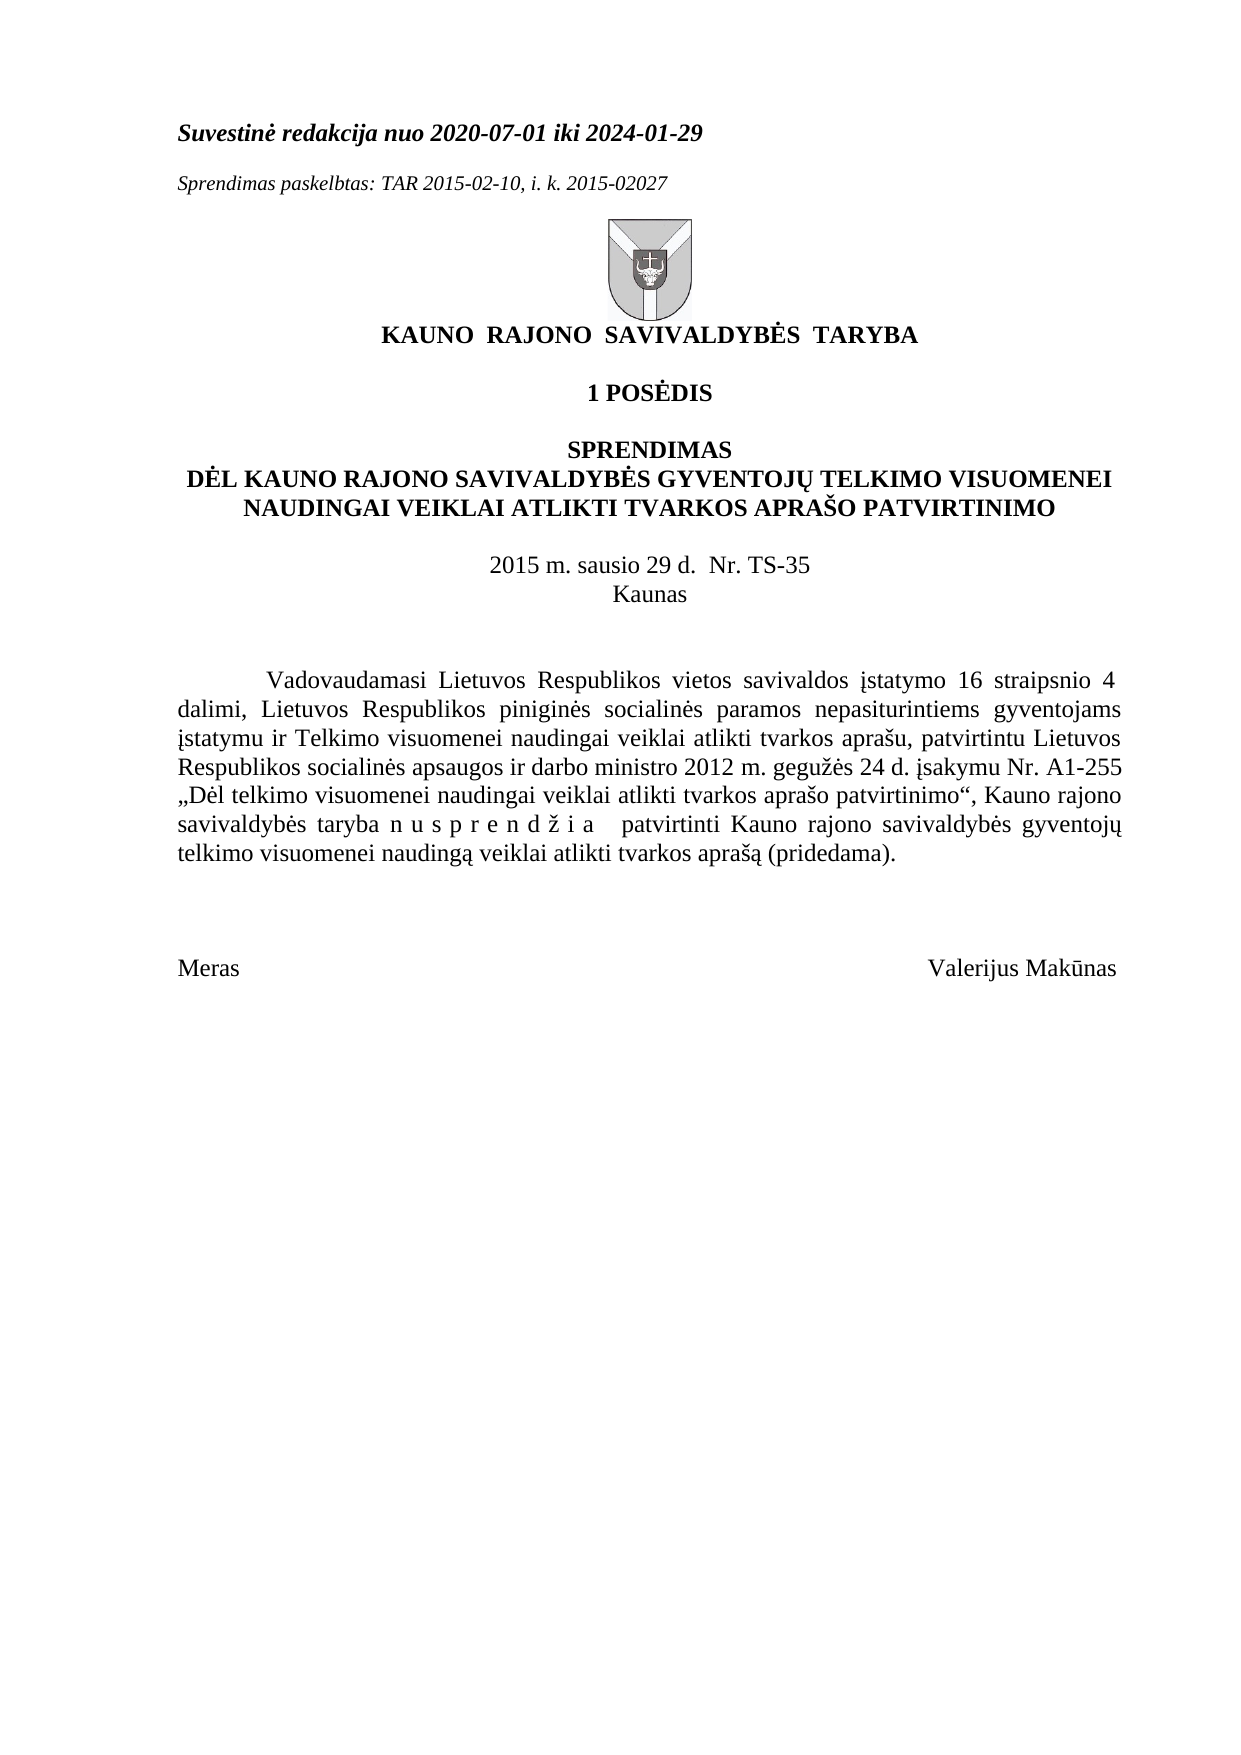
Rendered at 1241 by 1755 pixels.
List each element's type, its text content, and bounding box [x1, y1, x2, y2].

text Suvestinė redakcija nuo 2020-07-01 iki 2024-01-29 [177, 118, 1122, 147]
text Sprendimas paskelbtas: TAR 2015-02-10, i. k. 2015-02027 [177, 171, 1122, 195]
text 2015 m. sausio 29 d. Nr. TS-35 [177, 551, 1122, 579]
text DĖL KAUNO RAJONO SAVIVALDYBĖS GYVENTOJŲ TELKIMO VISUOMENEI NAUDINGAI VEIKLAI ATLIKTI TVARKOS APRAŠO PATVIRTINIMO [177, 464, 1122, 522]
text Vadovaudamasi Lietuvos Respublikos vietos savivaldos įstatymo 16 straipsnio 4 dalimi, Lietuvos Respublikos piniginės socialinės paramos nepasiturintiems gyventojams įstatymu ir Telkimo visuomenei naudingai veiklai atlikti tvarkos aprašu, patvirtintu Lietuvos Respublikos socialinės apsaugos ir darbo ministro 2012 m. gegužės 24 d. įsakymu Nr. A1-255 „Dėl telkimo visuomenei naudingai veiklai atlikti tvarkos aprašo patvirtinimo“, Kauno rajono savivaldybės taryba nusprendžia patvirtinti Kauno rajono savivaldybės gyventojų telkimo visuomenei naudingą veiklai atlikti tvarkos aprašą (pridedama). [177, 666, 1122, 867]
text SPRENDIMAS [177, 436, 1122, 464]
text Meras Valerijus Makūnas [177, 953, 1122, 982]
text KAUNO RAJONO SAVIVALDYBĖS TARYBA [177, 321, 1122, 349]
text 1 POSĖDIS [177, 378, 1122, 407]
text Kaunas [177, 579, 1122, 608]
